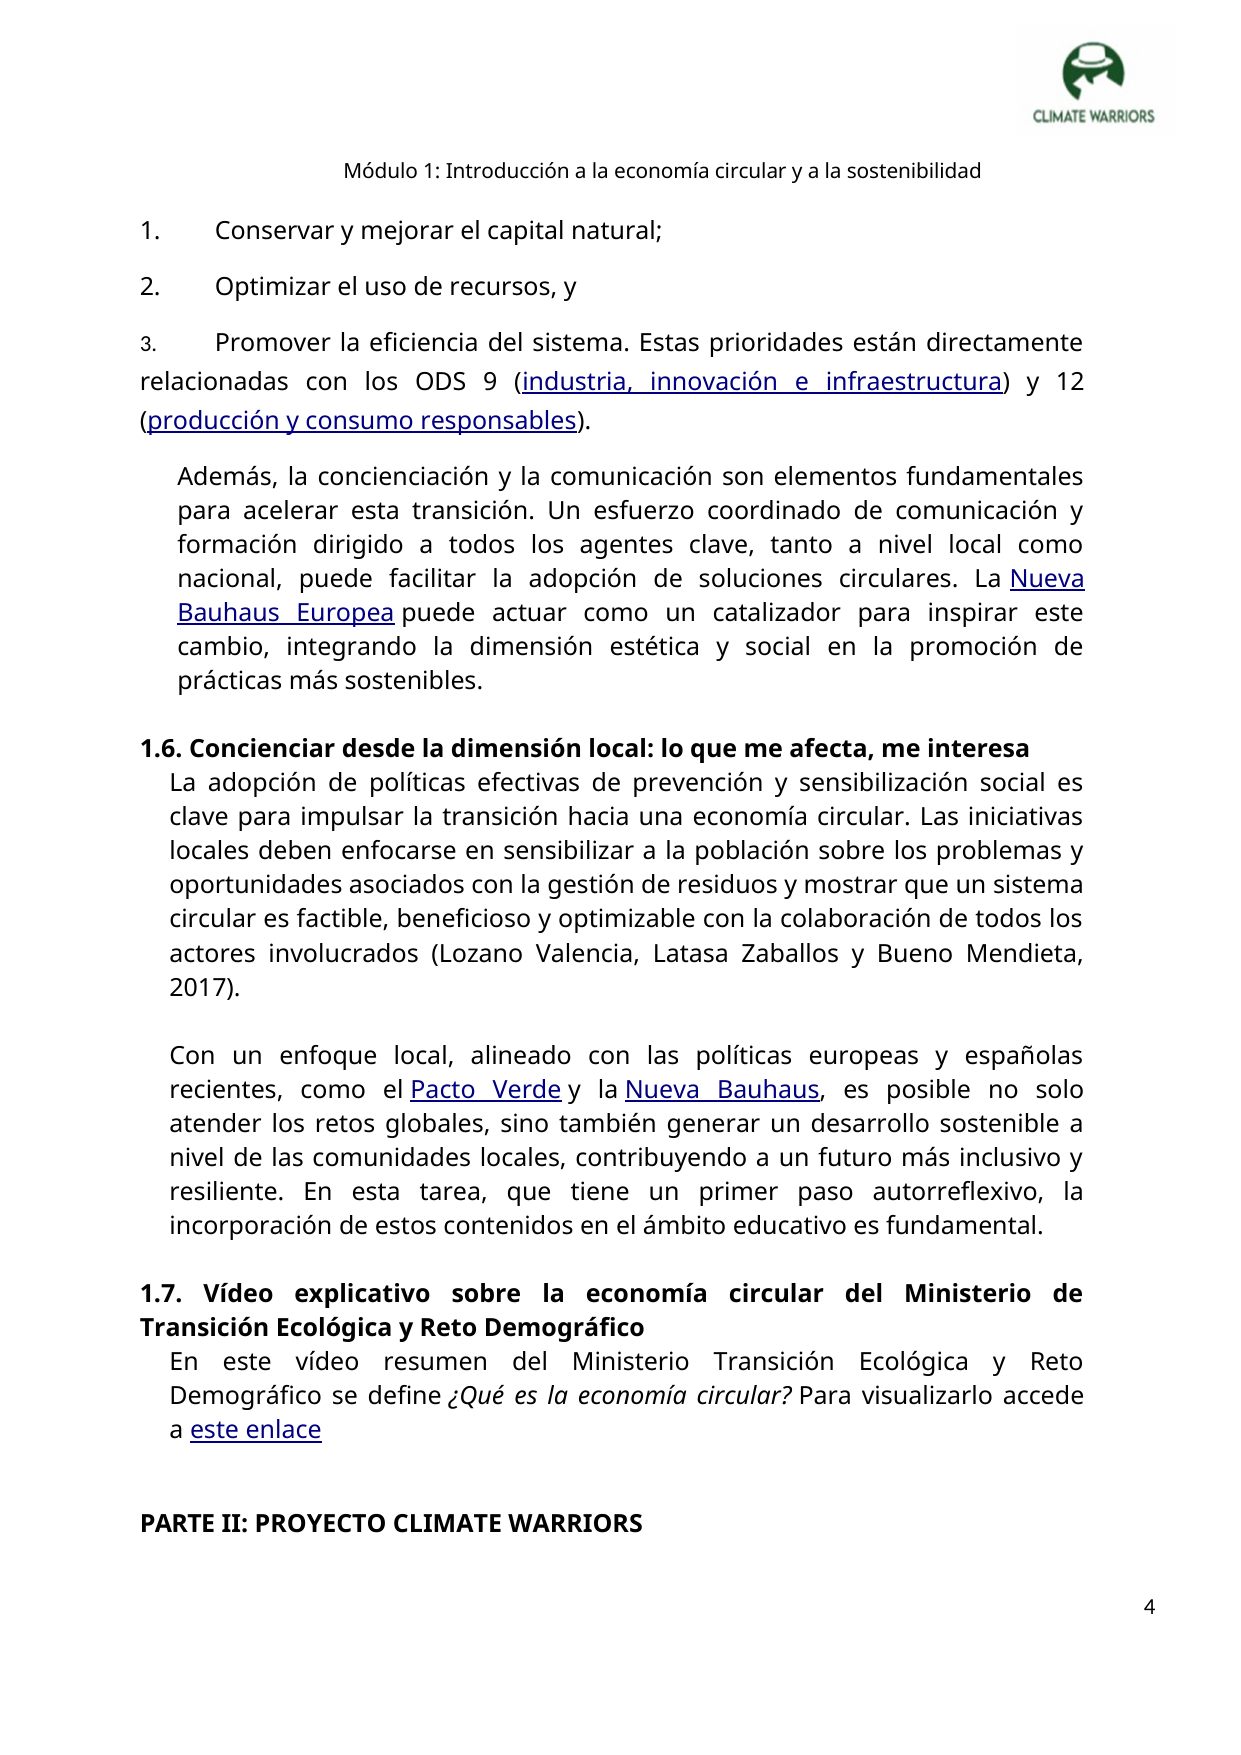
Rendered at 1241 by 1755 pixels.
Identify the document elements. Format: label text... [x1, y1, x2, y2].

text 1.7. Vídeo explicativo sobre la economía circular del Ministerio de Transición Ecológica y Reto Demográfico [139, 1276, 1084, 1344]
text Además, la concienciación y la comunicación son elementos fundamentales para acelerar esta transición. Un esfuerzo coordinado de comunicación y formación dirigido a todos los agentes clave, tanto a nivel local como nacional, puede facilitar la adopción de soluciones circulares. La Nueva Bauhaus Europea puede actuar como un catalizador para inspirar este cambio, integrando la dimensión estética y social en la promoción de prácticas más sostenibles. [177, 458, 1084, 697]
list Promover la eficiencia del sistema. Estas prioridades están directamente relacionadas con los ODS 9 (industria, innovación e infraestructura) y 12 (producción y consumo responsables). [139, 324, 1084, 437]
text PARTE II: PROYECTO CLIMATE WARRIORS [139, 1505, 1084, 1539]
text 1.6. Concienciar desde la dimensión local: lo que me afecta, me interesa [139, 731, 1084, 765]
text La adopción de políticas efectivas de prevención y sensibilización social es clave para impulsar la transición hacia una economía circular. Las iniciativas locales deben enfocarse en sensibilizar a la población sobre los problemas y oportunidades asociados con la gestión de residuos y mostrar que un sistema circular es factible, beneficioso y optimizable con la colaboración de todos los actores involucrados (Lozano Valencia, Latasa Zaballos y Bueno Mendieta, 2017). [169, 765, 1084, 1003]
text Con un enfoque local, alineado con las políticas europeas y españolas recientes, como el Pacto Verde y la Nueva Bauhaus, es posible no solo atender los retos globales, sino también generar un desarrollo sostenible a nivel de las comunidades locales, contribuyendo a un futuro más inclusivo y resiliente. En esta tarea, que tiene un primer paso autorreflexivo, la incorporación de estos contenidos en el ámbito educativo es fundamental. [169, 1037, 1084, 1242]
list Conservar y mejorar el capital natural; [139, 212, 1084, 247]
text En este vídeo resumen del Ministerio Transición Ecológica y Reto Demográfico se define ¿Qué es la economía circular? Para visualizarlo accede a este enlace [169, 1344, 1084, 1446]
list Optimizar el uso de recursos, y [139, 268, 1084, 302]
